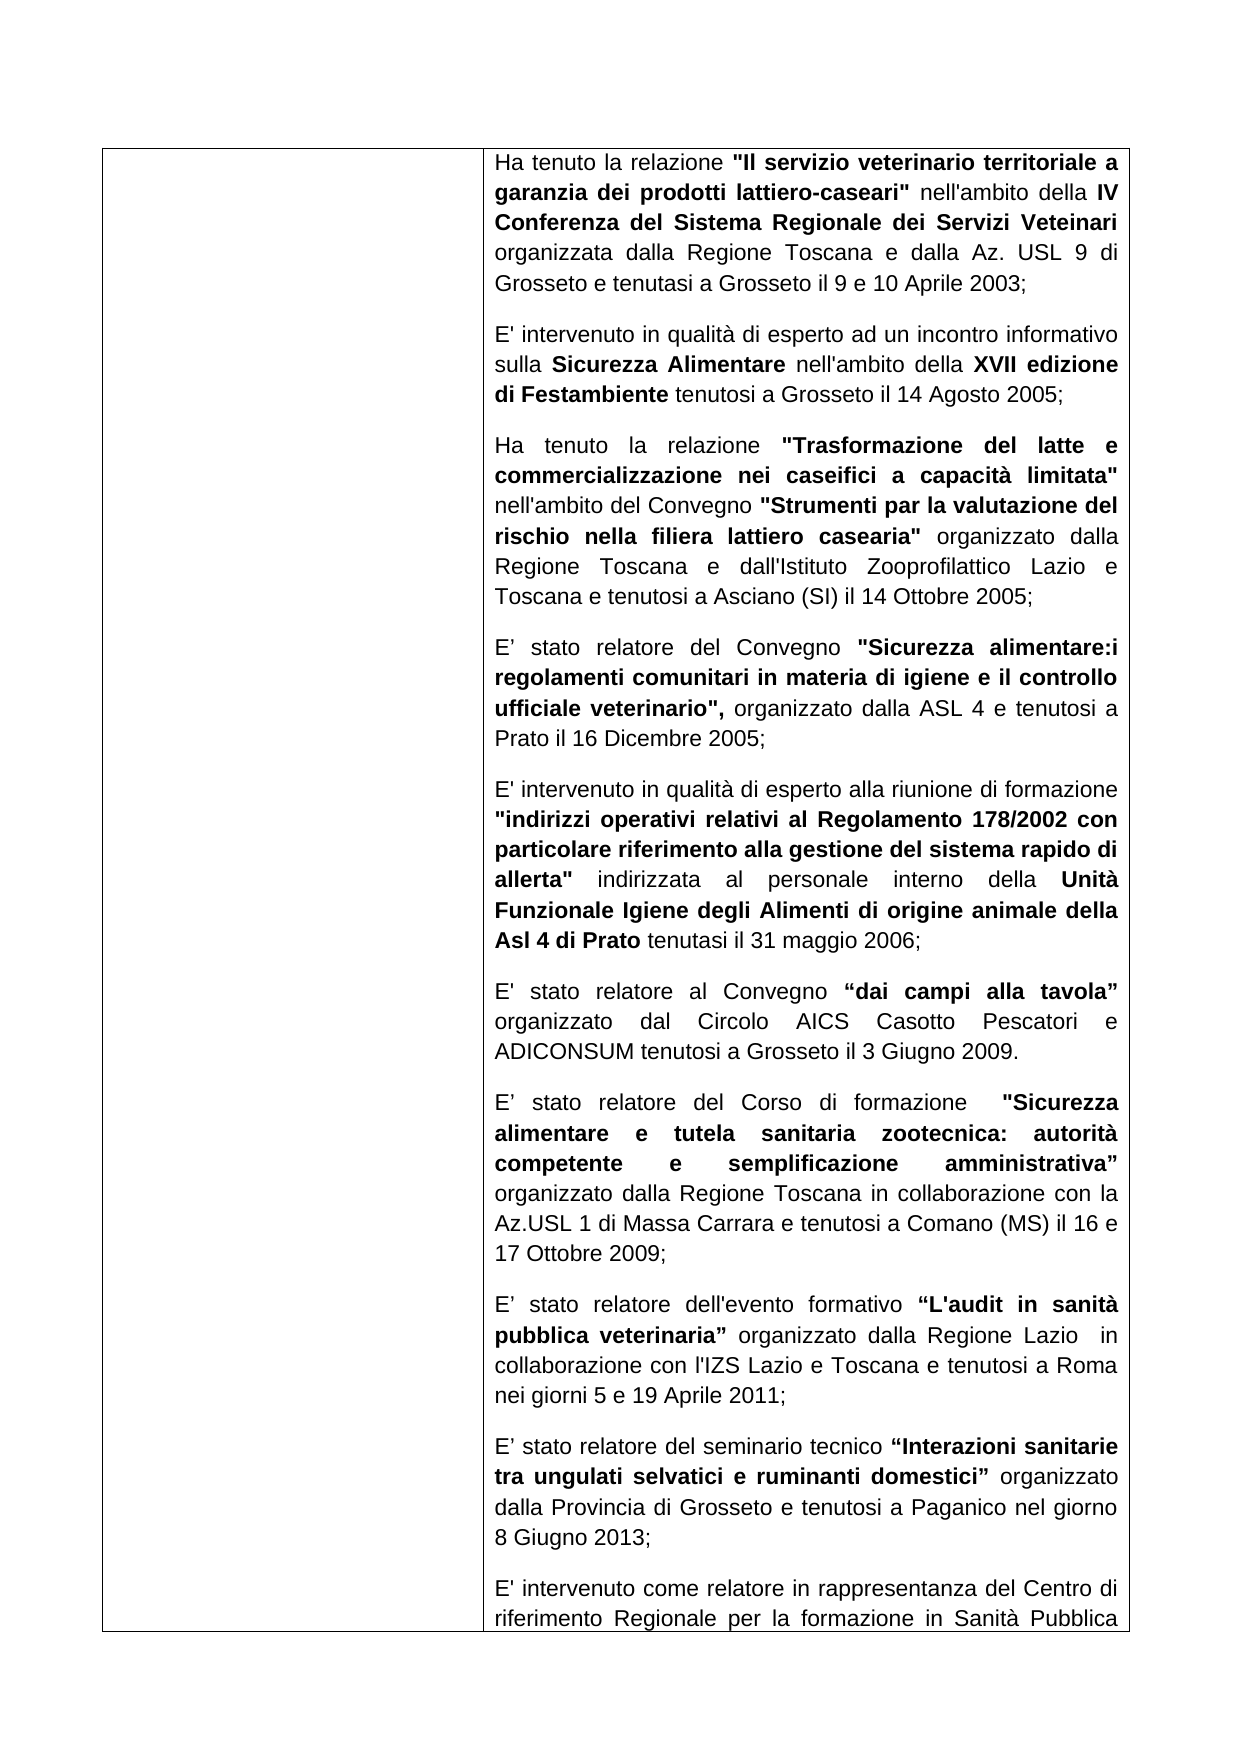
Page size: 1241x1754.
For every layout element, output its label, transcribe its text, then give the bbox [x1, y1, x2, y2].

table_cell [103, 149, 483, 1631]
table_cell Ha tenuto la relazione "Il servizio veterinario territoriale a garanzia dei prodotti lattiero-caseari" nell'ambito della IV Conferenza del Sistema Regionale dei Servizi Veteinari organizzata dalla Regione Toscana e dalla Az. USL 9 di Grosseto e tenutasi a Grosseto il 9 e 10 Aprile 2003; E' intervenuto in qualità di esperto ad un incontro informativo sulla Sicurezza Alimentare nell'ambito della XVII edizione di Festambiente tenutosi a Grosseto il 14 Agosto 2005; Ha tenuto la relazione "Trasformazione del latte e commercializzazione nei caseifici a capacità limitata" nell'ambito del Convegno "Strumenti par la valutazione del rischio nella filiera lattiero casearia" organizzato dalla Regione Toscana e dall'Istituto Zooprofilattico Lazio e Toscana e tenutosi a Asciano (SI) il 14 Ottobre 2005; E’ stato relatore del Convegno "Sicurezza alimentare:i regolamenti comunitari in materia di igiene e il controllo ufficiale veterinario", organizzato dalla ASL 4 e tenutosi a Prato il 16 Dicembre 2005; E' intervenuto in qualità di esperto alla riunione di formazione "indirizzi operativi relativi al Regolamento 178/2002 con particolare riferimento alla gestione del sistema rapido di allerta" indirizzata al personale interno della Unità Funzionale Igiene degli Alimenti di origine animale della Asl 4 di Prato tenutasi il 31 maggio 2006; E' stato relatore al Convegno “dai campi alla tavola” organizzato dal Circolo AICS Casotto Pescatori e ADICONSUM tenutosi a Grosseto il 3 Giugno 2009. E’ stato relatore del Corso di formazione "Sicurezza alimentare e tutela sanitaria zootecnica: autorità competente e semplificazione amministrativa” organizzato dalla Regione Toscana in collaborazione con la Az.USL 1 di Massa Carrara e tenutosi a Comano (MS) il 16 e 17 Ottobre 2009; E’ stato relatore dell'evento formativo “L'audit in sanità pubblica veterinaria” organizzato dalla Regione Lazio in collaborazione con l'IZS Lazio e Toscana e tenutosi a Roma nei giorni 5 e 19 Aprile 2011; E’ stato relatore del seminario tecnico “Interazioni sanitarie tra ungulati selvatici e ruminanti domestici” organizzato dalla Provincia di Grosseto e tenutosi a Paganico nel giorno 8 Giugno 2013; E' intervenuto come relatore in rappresentanza del Centro di riferimento Regionale per la formazione in Sanità Pubblica [484, 149, 1129, 1631]
